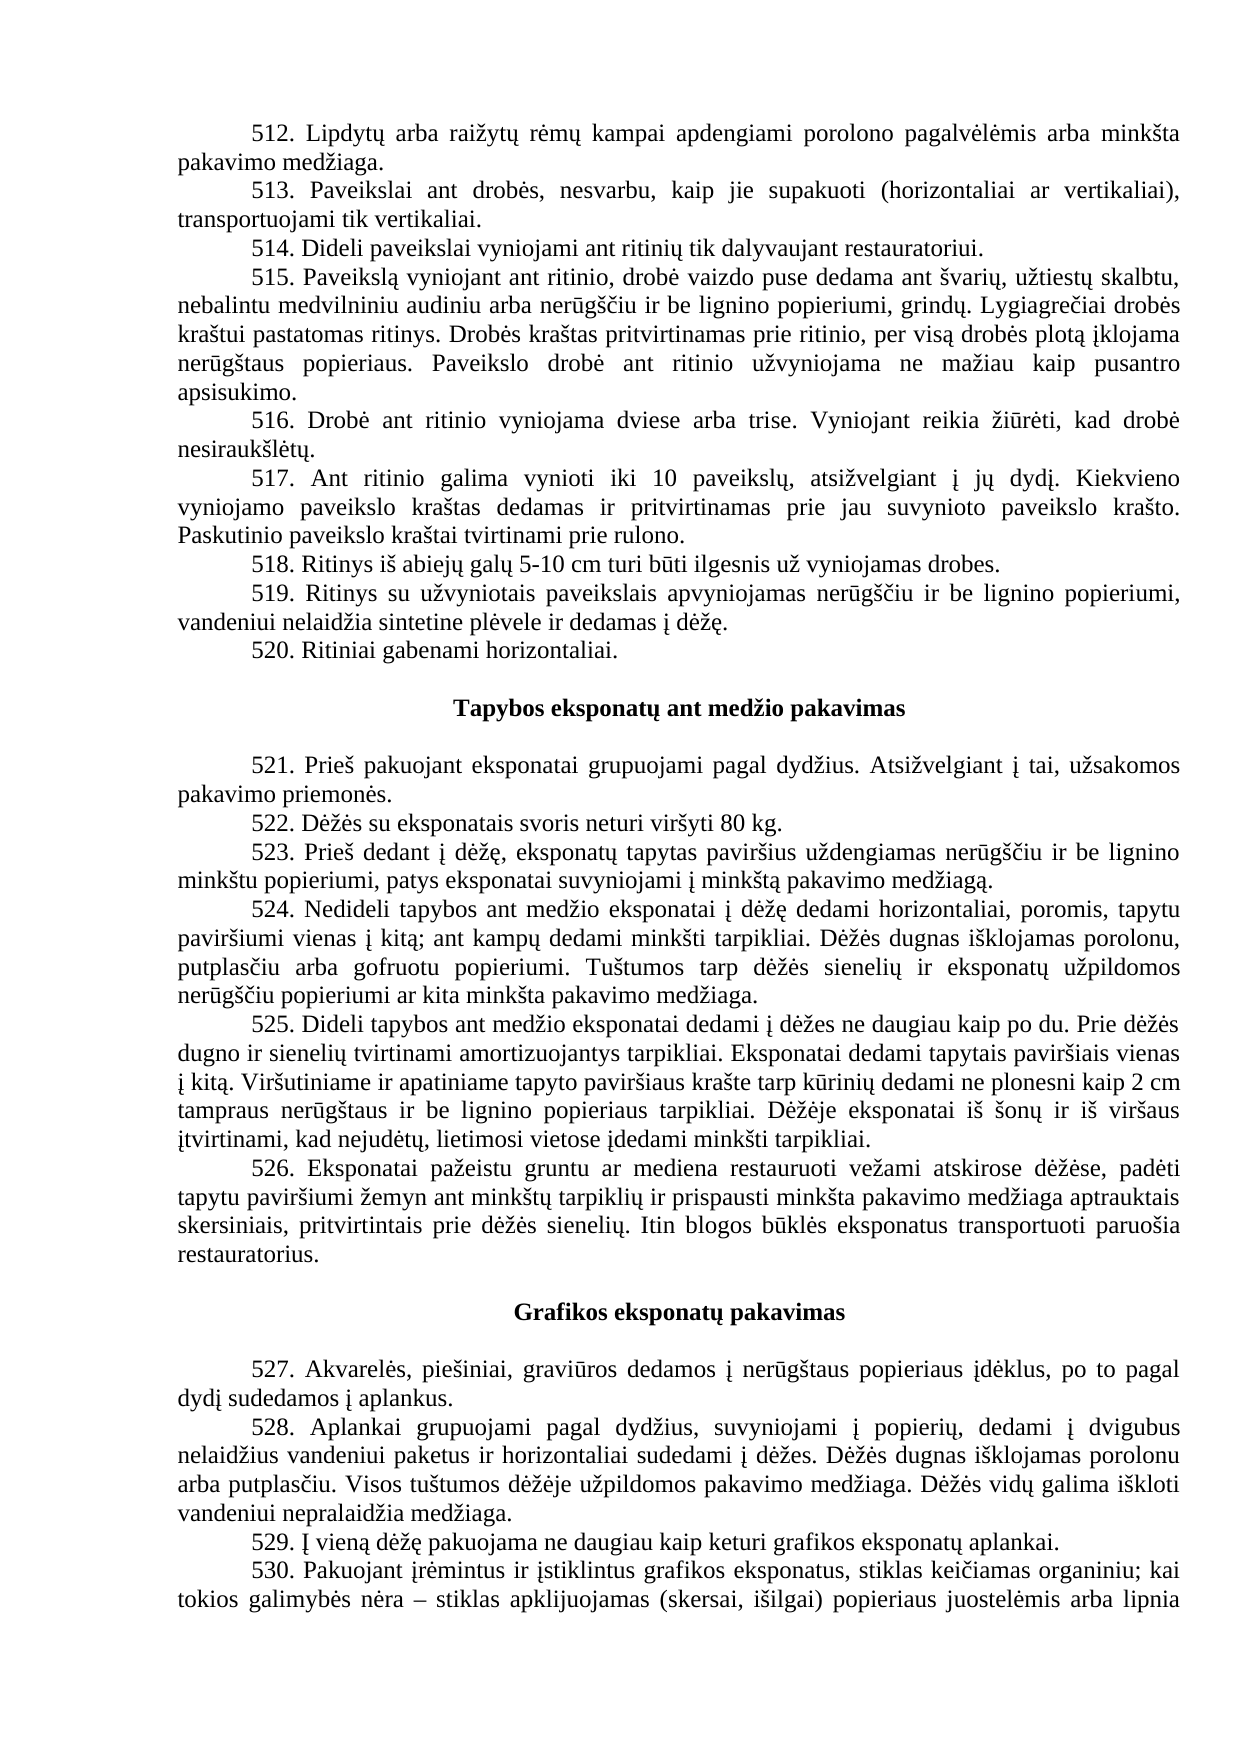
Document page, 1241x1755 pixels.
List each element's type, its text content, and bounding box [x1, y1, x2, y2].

text 521. Prieš pakuojant eksponatai grupuojami pagal dydžius. Atsižvelgiant į tai, užsakomos pakavimo priemonės. [177, 751, 1181, 808]
text 513. Paveikslai ant drobės, nesvarbu, kaip jie supakuoti (horizontaliai ar vertikaliai), transportuojami tik vertikaliai. [177, 176, 1181, 233]
text 525. Dideli tapybos ant medžio eksponatai dedami į dėžes ne daugiau kaip po du. Prie dėžės dugno ir sienelių tvirtinami amortizuojantys tarpikliai. Eksponatai dedami tapytais paviršiais vienas į kitą. Viršutiniame ir apatiniame tapyto paviršiaus krašte tarp kūrinių dedami ne plonesni kaip 2 cm tampraus nerūgštaus ir be lignino popieriaus tarpikliai. Dėžėje eksponatai iš šonų ir iš viršaus įtvirtinami, kad nejudėtų, lietimosi vietose įdedami minkšti tarpikliai. [177, 1009, 1181, 1153]
text 514. Dideli paveikslai vyniojami ant ritinių tik dalyvaujant restauratoriui. [177, 233, 1181, 262]
text 516. Drobė ant ritinio vyniojama dviese arba trise. Vyniojant reikia žiūrėti, kad drobė nesiraukšlėtų. [177, 406, 1181, 463]
text Tapybos eksponatų ant medžio pakavimas [177, 693, 1181, 722]
text 522. Dėžės su eksponatais svoris neturi viršyti 80 kg. [177, 808, 1181, 837]
text 529. Į vieną dėžę pakuojama ne daugiau kaip keturi grafikos eksponatų aplankai. [177, 1527, 1181, 1556]
text 530. Pakuojant įrėmintus ir įstiklintus grafikos eksponatus, stiklas keičiamas organiniu; kai tokios galimybės nėra – stiklas apklijuojamas (skersai, išilgai) popieriaus juostelėmis arba lipnia [177, 1556, 1181, 1613]
text 526. Eksponatai pažeistu gruntu ar mediena restauruoti vežami atskirose dėžėse, padėti tapytu paviršiumi žemyn ant minkštų tarpiklių ir prispausti minkšta pakavimo medžiaga aptrauktais skersiniais, pritvirtintais prie dėžės sienelių. Itin blogos būklės eksponatus transportuoti paruošia restauratorius. [177, 1153, 1181, 1268]
text 515. Paveikslą vyniojant ant ritinio, drobė vaizdo puse dedama ant švarių, užtiestų skalbtu, nebalintu medvilniniu audiniu arba nerūgščiu ir be lignino popieriumi, grindų. Lygiagrečiai drobės kraštui pastatomas ritinys. Drobės kraštas pritvirtinamas prie ritinio, per visą drobės plotą įklojama nerūgštaus popieriaus. Paveikslo drobė ant ritinio užvyniojama ne mažiau kaip pusantro apsisukimo. [177, 262, 1181, 406]
text 519. Ritinys su užvyniotais paveikslais apvyniojamas nerūgščiu ir be lignino popieriumi, vandeniui nelaidžia sintetine plėvele ir dedamas į dėžę. [177, 578, 1181, 636]
text 527. Akvarelės, piešiniai, graviūros dedamos į nerūgštaus popieriaus įdėklus, po to pagal dydį sudedamos į aplankus. [177, 1354, 1181, 1412]
text Grafikos eksponatų pakavimas [177, 1297, 1181, 1326]
text 520. Ritiniai gabenami horizontaliai. [177, 636, 1181, 664]
text 524. Nedideli tapybos ant medžio eksponatai į dėžę dedami horizontaliai, poromis, tapytu paviršiumi vienas į kitą; ant kampų dedami minkšti tarpikliai. Dėžės dugnas išklojamas porolonu, putplasčiu arba gofruotu popieriumi. Tuštumos tarp dėžės sienelių ir eksponatų užpildomos nerūgščiu popieriumi ar kita minkšta pakavimo medžiaga. [177, 894, 1181, 1009]
text 523. Prieš dedant į dėžę, eksponatų tapytas paviršius uždengiamas nerūgščiu ir be lignino minkštu popieriumi, patys eksponatai suvyniojami į minkštą pakavimo medžiagą. [177, 837, 1181, 894]
text 528. Aplankai grupuojami pagal dydžius, suvyniojami į popierių, dedami į dvigubus nelaidžius vandeniui paketus ir horizontaliai sudedami į dėžes. Dėžės dugnas išklojamas porolonu arba putplasčiu. Visos tuštumos dėžėje užpildomos pakavimo medžiaga. Dėžės vidų galima iškloti vandeniui nepralaidžia medžiaga. [177, 1412, 1181, 1527]
text 518. Ritinys iš abiejų galų 5-10 cm turi būti ilgesnis už vyniojamas drobes. [177, 549, 1181, 578]
text 517. Ant ritinio galima vynioti iki 10 paveikslų, atsižvelgiant į jų dydį. Kiekvieno vyniojamo paveikslo kraštas dedamas ir pritvirtinamas prie jau suvynioto paveikslo krašto. Paskutinio paveikslo kraštai tvirtinami prie rulono. [177, 463, 1181, 549]
text 512. Lipdytų arba raižytų rėmų kampai apdengiami porolono pagalvėlėmis arba minkšta pakavimo medžiaga. [177, 118, 1181, 176]
